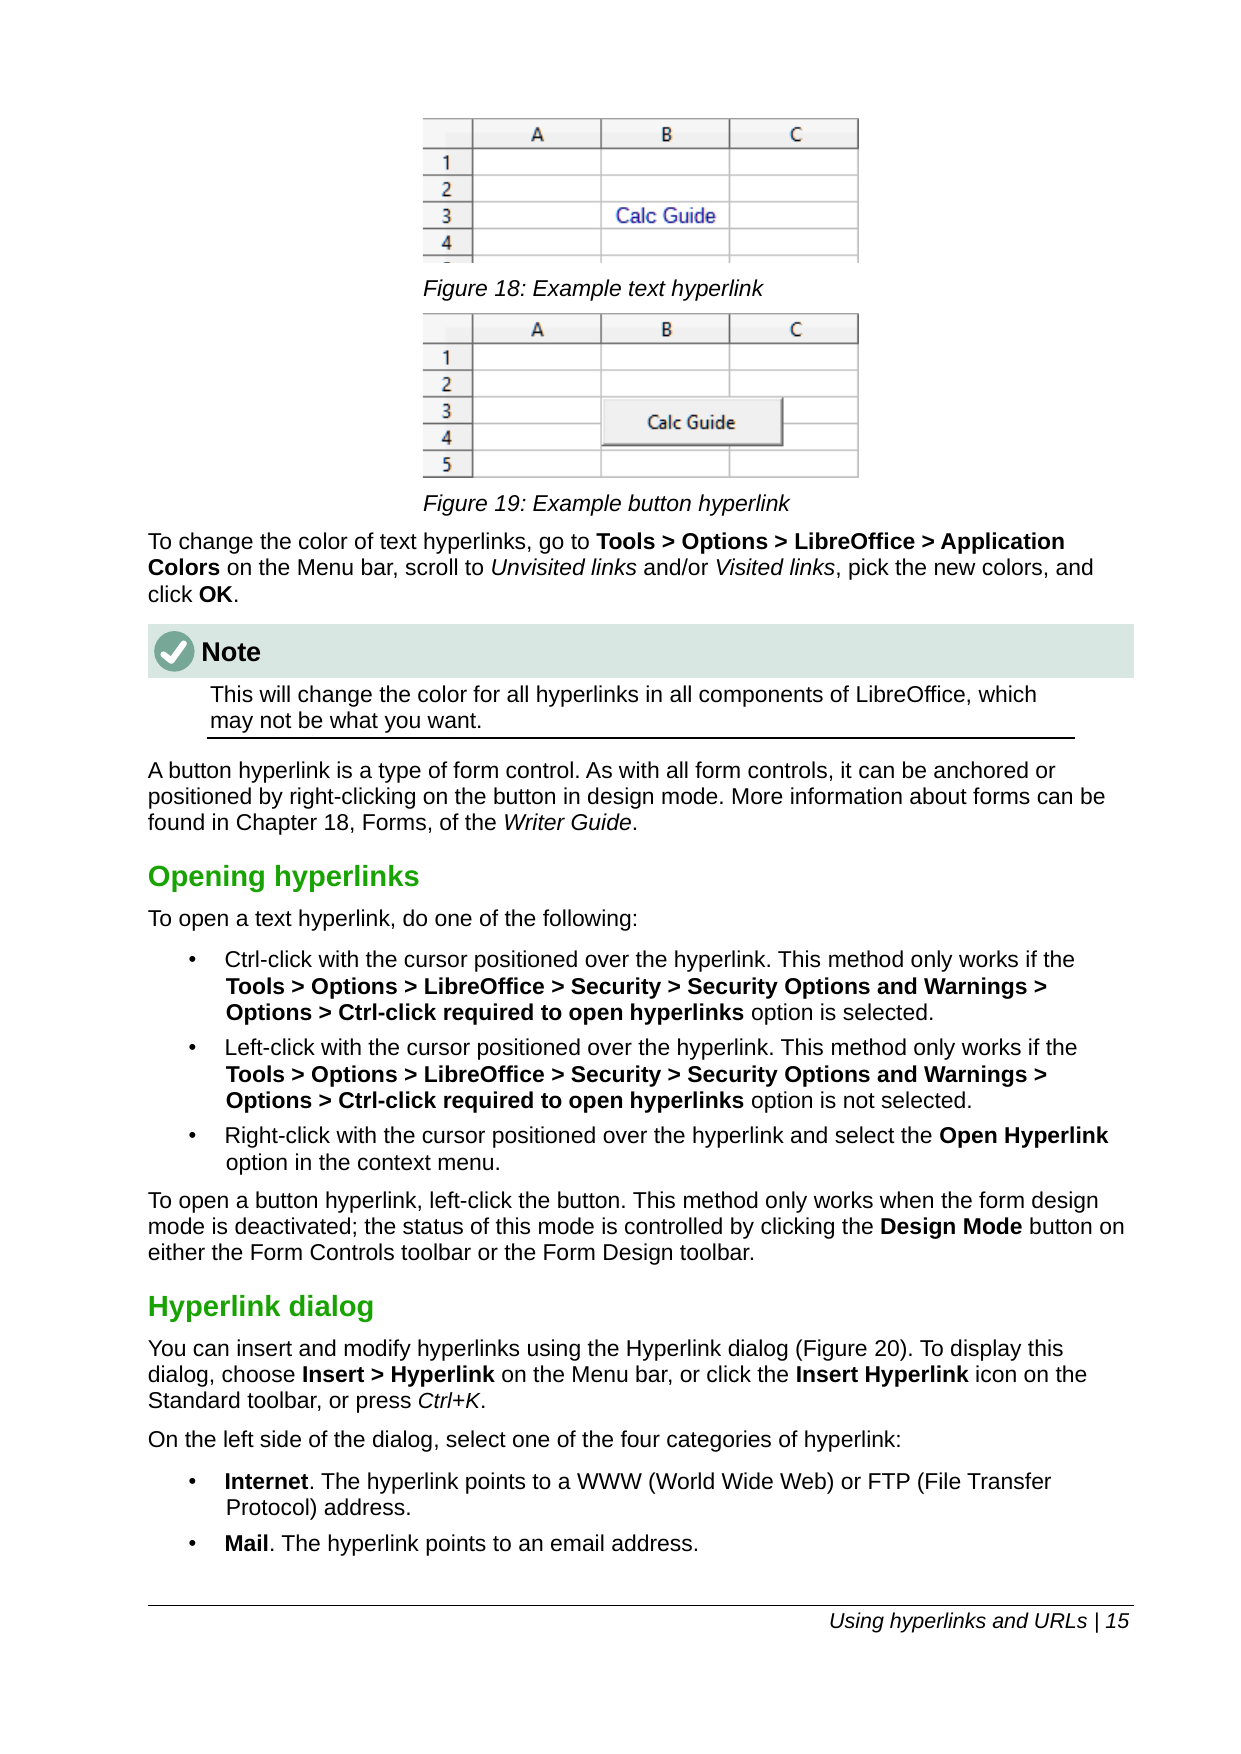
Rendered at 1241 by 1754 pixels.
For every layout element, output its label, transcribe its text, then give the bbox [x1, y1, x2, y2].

text A button hyperlink is a type of form control. As with all form controls, it can be anchored or positioned by right-clicking on the button in design mode. More information about forms can be found in Chapter 18, Forms, of the Writer Guide. [148, 757, 1134, 836]
list Internet. The hyperlink points to a WWW (World Wide Web) or FTP (File Transfer Protocol) address. [185, 1465, 1134, 1521]
list Left-click with the cursor positioned over the hyperlink. This method only works if the Tools > Options > LibreOffice > Security > Security Options and Warnings > Options > Ctrl-click required to open hyperlinks option is not selected. [185, 1031, 1134, 1113]
subtitle Hyperlink dialog [148, 1289, 1134, 1323]
text Figure 18: Example text hyperlink [423, 275, 859, 301]
subtitle Note [148, 624, 1134, 678]
text You can insert and modify hyperlinks using the Hyperlink dialog (Figure 20). To display this dialog, choose Insert > Hyperlink on the Menu bar, or click the Insert Hyperlink icon on the Standard toolbar, or press Ctrl+K. [148, 1335, 1134, 1414]
list To open a text hyperlink, do one of the following: [148, 904, 1134, 931]
list On the left side of the dialog, select one of the four categories of hyperlink: [148, 1426, 1134, 1453]
text To change the color of text hyperlinks, go to Tools > Options > LibreOffice > Application Colors on the Menu bar, scroll to Unvisited links and/or Visited links, pick the new colors, and click OK. [148, 528, 1134, 607]
list Ctrl-click with the cursor positioned over the hyperlink. This method only works if the Tools > Options > LibreOffice > Security > Security Options and Warnings > Options > Ctrl-click required to open hyperlinks option is selected. [185, 943, 1134, 1025]
picture [422, 313, 859, 478]
text This will change the color for all hyperlinks in all components of LibreOffice, which may not be what you want. [207, 678, 1075, 737]
picture [422, 118, 859, 263]
text To open a button hyperlink, left-click the button. This method only works when the form design mode is deactivated; the status of this mode is controlled by clicking the Design Mode button on either the Form Controls toolbar or the Form Design toolbar. [148, 1187, 1134, 1266]
list Mail. The hyperlink points to an email address. [185, 1527, 1134, 1559]
subtitle Opening hyperlinks [148, 859, 1134, 893]
text Figure 19: Example button hyperlink [423, 489, 859, 516]
list Right-click with the cursor positioned over the hyperlink and select the Open Hyperlink option in the context menu. [185, 1119, 1134, 1178]
